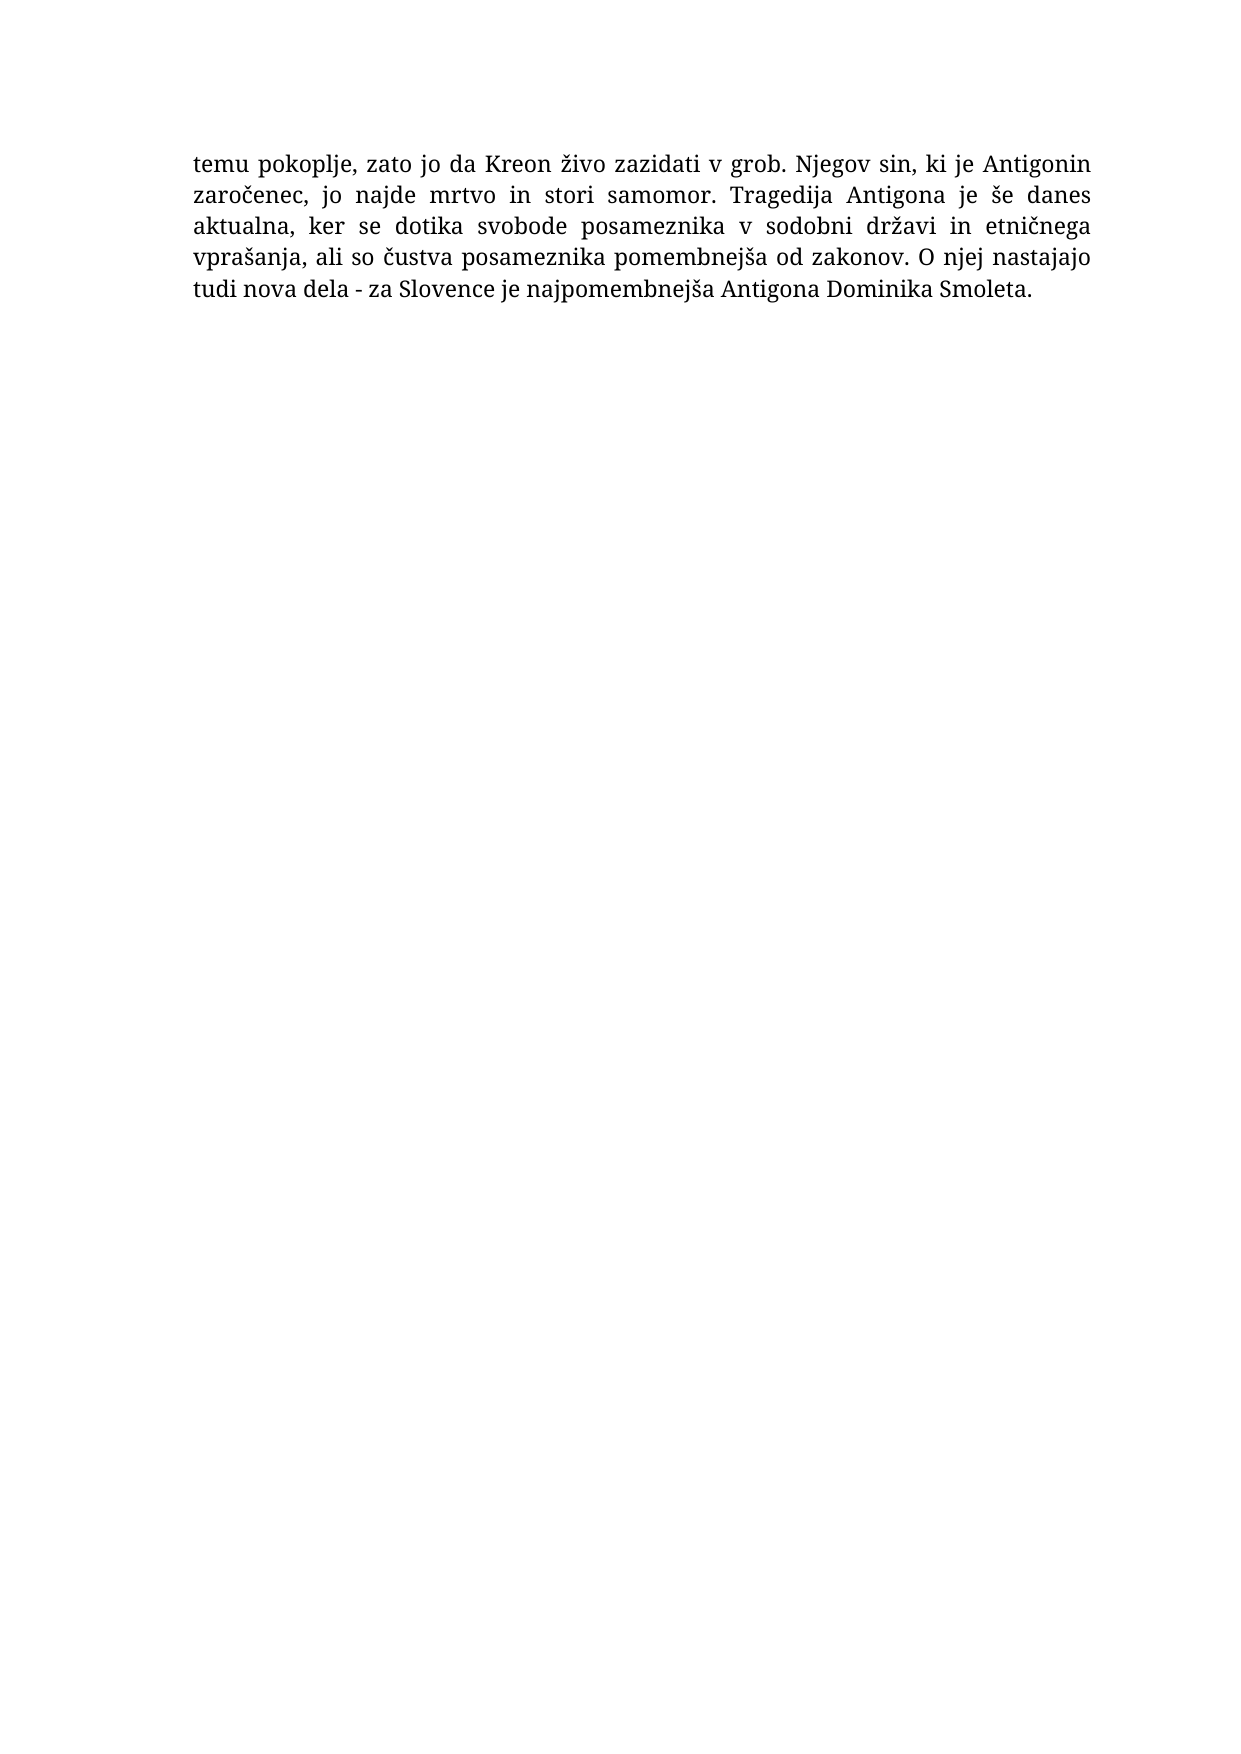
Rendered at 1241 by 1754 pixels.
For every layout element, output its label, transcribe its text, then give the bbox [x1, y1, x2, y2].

list temu pokoplje, zato jo da Kreon živo zazidati v grob. Njegov sin, ki je Antigonin zaročenec, jo najde mrtvo in stori samomor. Tragedija Antigona je še danes aktualna, ker se dotika svobode posameznika v sodobni državi in etničnega vprašanja, ali so čustva posameznika pomembnejša od zakonov. O njej nastajajo tudi nova dela - za Slovence je najpomembnejša Antigona Dominika Smoleta. [148, 148, 1093, 304]
